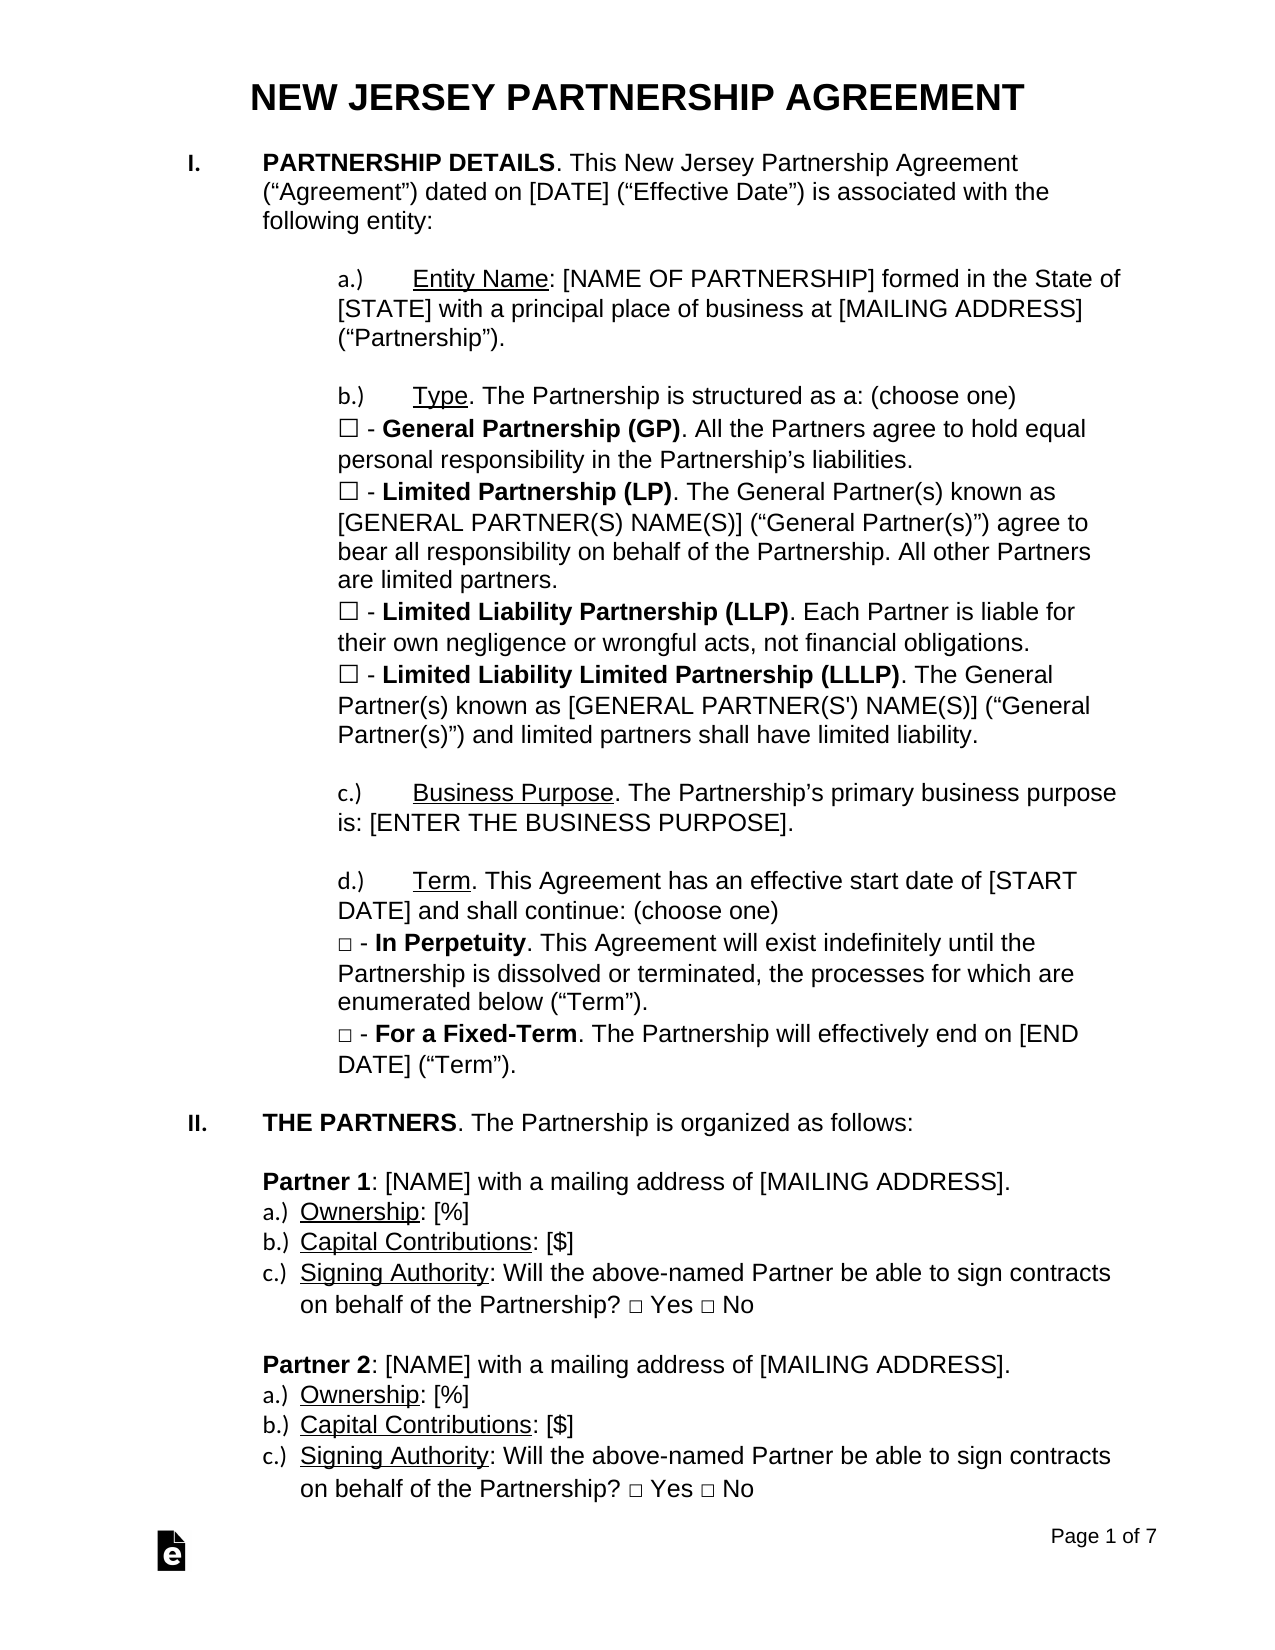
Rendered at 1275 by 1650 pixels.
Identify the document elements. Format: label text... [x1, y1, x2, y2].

list Entity Name: [NAME OF PARTNERSHIP] formed in the State of [STATE] with a principal place of business at [MAILING ADDRESS] (“Partnership”). [337, 264, 1125, 352]
list Type. The Partnership is structured as a: (choose one) [337, 380, 1125, 411]
list Ownership: [%] [262, 1196, 1125, 1226]
list THE PARTNERS. The Partnership is organized as follows: [187, 1108, 1125, 1138]
text ☐ - Limited Partnership (LP). The General Partner(s) known as [GENERAL PARTNER(S) NAME(S)] (“General Partner(s)”) agree to bear all responsibility on behalf of the Partnership. All other Partners are limited partners. [337, 474, 1125, 594]
list Signing Authority: Will the above-named Partner be able to sign contracts on behalf of the Partnership? ☐ Yes ☐ No [262, 1257, 1125, 1321]
list Business Purpose. The Partnership’s primary business purpose is: [ENTER THE BUSINESS PURPOSE]. [337, 777, 1125, 836]
list Signing Authority: Will the above-named Partner be able to sign contracts on behalf of the Partnership? ☐ Yes ☐ No [262, 1440, 1125, 1504]
text Partner 2: [NAME] with a mailing address of [MAILING ADDRESS]. [262, 1350, 1125, 1379]
list Ownership: [%] [262, 1379, 1125, 1409]
list ☐ - For a Fixed-Term. The Partnership will effectively end on [END DATE] (“Term”). [337, 1016, 1125, 1079]
text ☐ - Limited Liability Partnership (LLP). Each Partner is liable for their own negligence or wrongful acts, not financial obligations. [337, 594, 1125, 657]
list ☐ - In Perpetuity. This Agreement will exist indefinitely until the Partnership is dissolved or terminated, the processes for which are enumerated below (“Term”). [337, 924, 1125, 1016]
list Capital Contributions: [$] [262, 1226, 1125, 1257]
list PARTNERSHIP DETAILS. This New Jersey Partnership Agreement (“Agreement”) dated on [DATE] (“Effective Date”) is associated with the following entity: [187, 147, 1125, 235]
text ☐ - General Partnership (GP). All the Partners agree to hold equal personal responsibility in the Partnership’s liabilities. [337, 411, 1125, 474]
list Capital Contributions: [$] [262, 1409, 1125, 1440]
text NEW JERSEY PARTNERSHIP AGREEMENT [150, 75, 1125, 118]
text Partner 1: [NAME] with a mailing address of [MAILING ADDRESS]. [262, 1167, 1125, 1196]
text ☐ - Limited Liability Limited Partnership (LLLP). The General Partner(s) known as [GENERAL PARTNER(S') NAME(S)] (“General Partner(s)”) and limited partners shall have limited liability. [337, 657, 1125, 748]
list Term. This Agreement has an effective start date of [START DATE] and shall continue: (choose one) [337, 865, 1125, 924]
